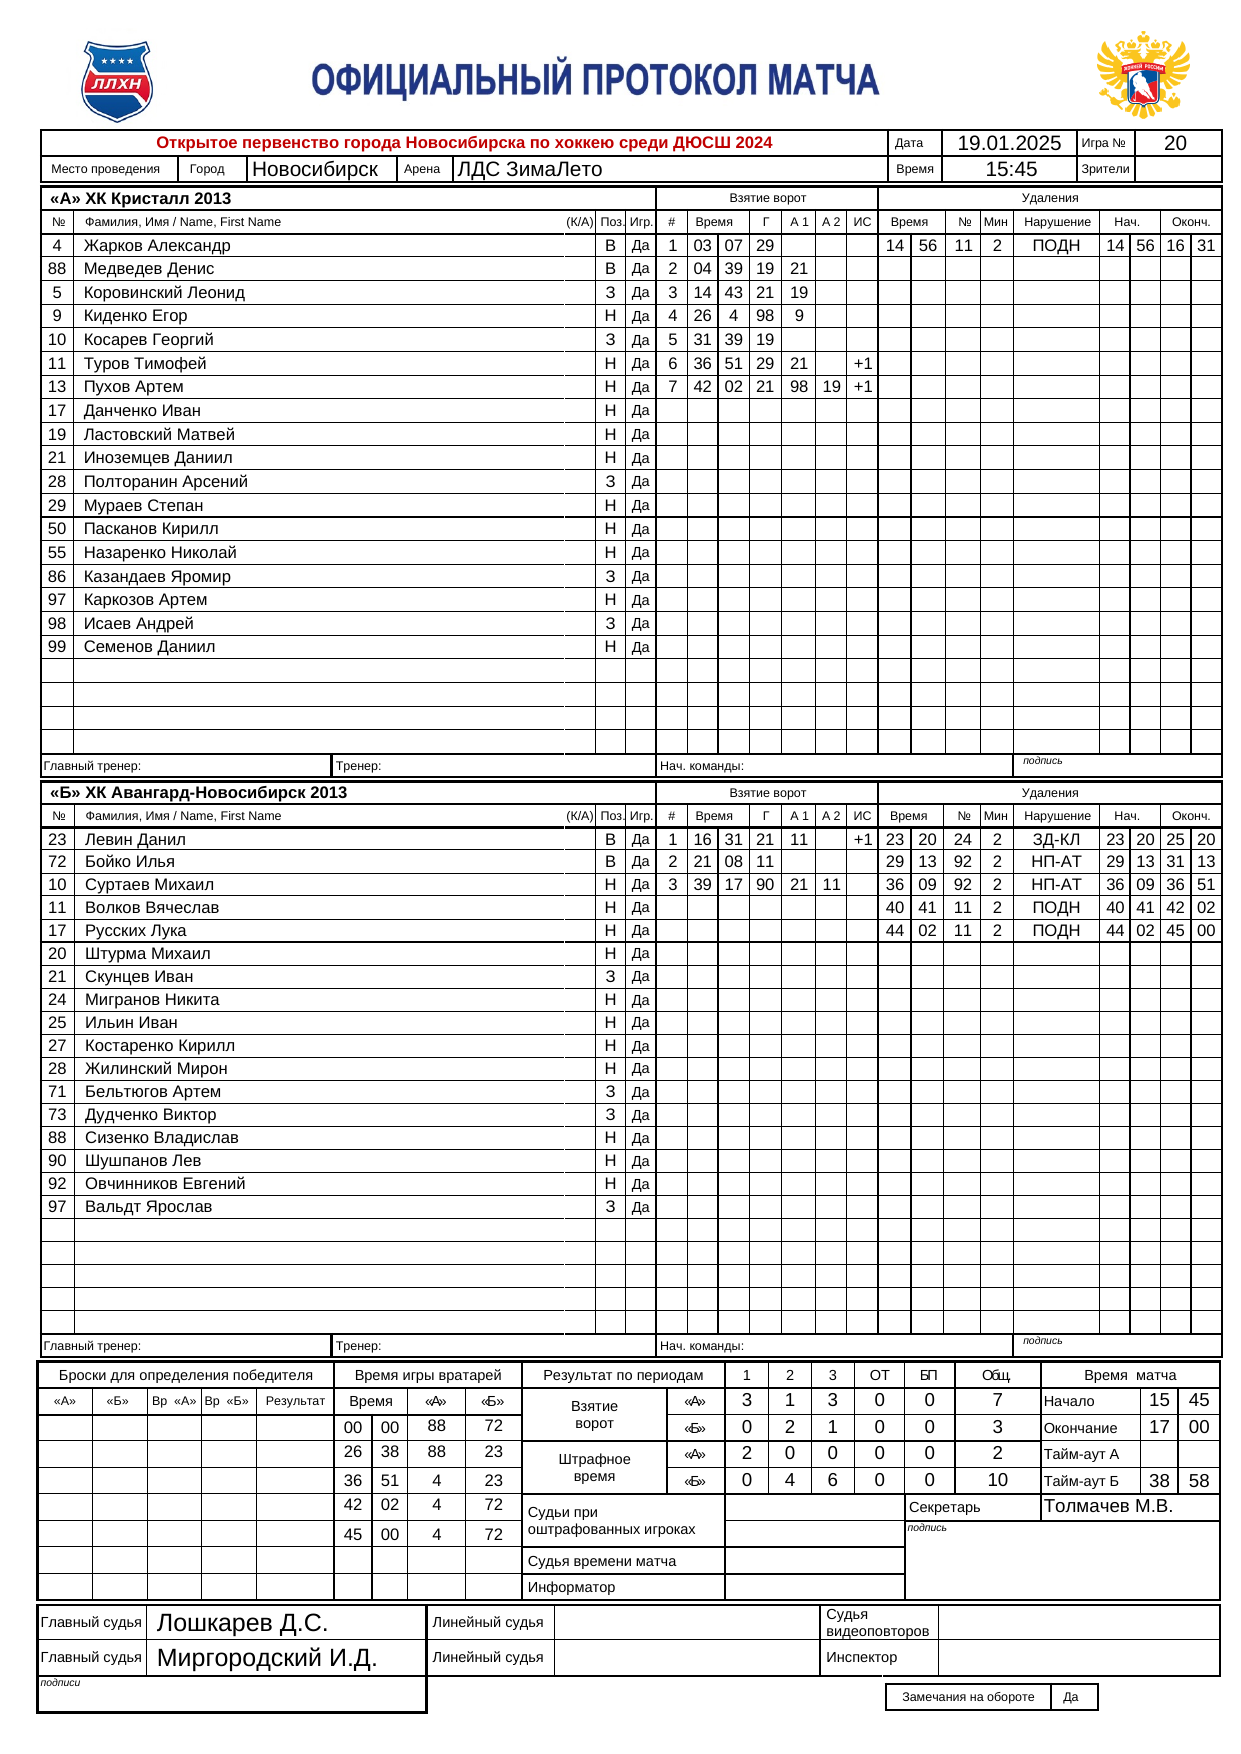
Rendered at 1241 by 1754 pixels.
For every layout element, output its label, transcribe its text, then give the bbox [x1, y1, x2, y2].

table_cell [782, 1104, 815, 1126]
table_cell 19 [42, 423, 73, 445]
table_cell В [596, 257, 625, 280]
table_cell Да [626, 257, 655, 280]
table_cell [750, 1242, 781, 1264]
table_cell [847, 235, 877, 256]
table_cell [74, 707, 564, 729]
table_cell 2 [981, 896, 1013, 918]
table_cell 00 [373, 1521, 407, 1546]
table_cell [1014, 1150, 1099, 1172]
table_cell [1014, 257, 1099, 280]
table_cell 38 [1141, 1468, 1177, 1493]
table_cell [1131, 1012, 1160, 1033]
table_cell [816, 1150, 846, 1172]
table_header Время матча [1042, 1363, 1219, 1387]
table_cell [1192, 446, 1221, 469]
table_cell [1131, 281, 1160, 303]
table_cell [816, 1265, 846, 1287]
table_cell Да [626, 943, 655, 964]
table_cell [726, 1495, 904, 1520]
table_cell 2 [956, 1442, 1040, 1467]
table_cell 1 [769, 1389, 811, 1413]
table_cell подпись [1014, 755, 1221, 776]
table_cell [565, 1311, 595, 1333]
table_cell 20 [912, 829, 943, 849]
table_cell З [596, 612, 625, 634]
table_cell [1131, 636, 1160, 658]
table_cell [688, 494, 717, 516]
table_cell [257, 1416, 333, 1440]
table_cell 36 [879, 874, 910, 895]
table_cell 2 [981, 920, 1013, 941]
table_cell [912, 399, 945, 422]
table_cell 4 [42, 235, 73, 256]
table_cell Арена [398, 157, 452, 181]
table_cell 16 [1161, 235, 1190, 256]
table_cell [912, 588, 945, 611]
table_cell [1161, 1127, 1190, 1149]
table_cell Штрафное время [523, 1442, 666, 1493]
table_cell [946, 446, 980, 469]
table_cell 3 [812, 1389, 854, 1413]
table_cell [1014, 446, 1099, 469]
table_cell [1100, 1288, 1129, 1310]
table_cell [1100, 1242, 1129, 1264]
table_cell [719, 896, 749, 918]
table_cell [879, 1265, 910, 1287]
table_cell [1100, 1219, 1129, 1241]
table_cell [1161, 518, 1190, 540]
table_cell # [657, 805, 687, 826]
table_cell [782, 850, 815, 872]
table_cell А 2 [816, 805, 846, 826]
table_cell [750, 446, 781, 469]
table_cell [816, 829, 846, 849]
table_cell Тайм-аут Б [1042, 1468, 1140, 1493]
table_cell [1100, 683, 1129, 706]
table_cell 42 [335, 1494, 371, 1520]
table_cell [1099, 1682, 1220, 1711]
table_cell [816, 920, 846, 941]
table_header Броски для определения победителя [39, 1363, 333, 1387]
table_cell Вальдт Ярослав [75, 1196, 564, 1218]
table_cell Мин [981, 805, 1013, 826]
table_cell [1100, 1311, 1129, 1333]
table_cell [719, 399, 749, 422]
table_cell [816, 636, 846, 658]
table_cell [750, 1035, 781, 1057]
table_cell [1014, 966, 1099, 987]
table_cell [1100, 399, 1129, 422]
table_cell Да [626, 874, 655, 895]
table_cell 28 [42, 470, 73, 493]
table_cell [75, 1311, 564, 1333]
table_cell [944, 1219, 980, 1241]
table_cell Полторанин Арсений [74, 470, 564, 493]
table_cell [657, 588, 687, 611]
table_cell [719, 588, 749, 611]
table_cell [879, 518, 910, 540]
table_cell [879, 352, 910, 374]
table_cell [847, 399, 877, 422]
table_cell 2 [657, 257, 687, 280]
table_cell [1100, 352, 1129, 374]
table_cell [1192, 1035, 1221, 1057]
table_cell Назаренко Николай [74, 541, 564, 564]
table_cell [1100, 1104, 1129, 1126]
table_cell [688, 612, 717, 634]
table_cell З [596, 1104, 625, 1126]
table_cell [42, 730, 73, 753]
table_cell [946, 257, 980, 280]
table_cell [1100, 1058, 1129, 1079]
table_cell [847, 989, 877, 1011]
table_cell [1100, 588, 1129, 611]
table_cell [847, 1012, 877, 1033]
table_cell [657, 1012, 687, 1033]
table_cell 04 [688, 257, 717, 280]
table_cell [42, 683, 73, 706]
table_cell [1192, 328, 1221, 351]
table_cell [719, 730, 749, 753]
table_cell [816, 1219, 846, 1241]
table_cell [816, 423, 846, 445]
table_cell [565, 730, 595, 753]
table_cell [847, 1150, 877, 1172]
table_cell [688, 730, 717, 753]
table_cell [719, 707, 749, 729]
table_cell 29 [750, 352, 781, 374]
table_cell [596, 659, 625, 682]
table_cell [39, 1494, 92, 1520]
table_cell [1014, 1081, 1099, 1103]
table_cell [39, 1521, 92, 1546]
table_cell [565, 328, 595, 351]
table_cell [565, 850, 595, 872]
table_cell [879, 1127, 910, 1149]
table_cell 21 [42, 966, 74, 987]
table_cell [782, 1127, 815, 1149]
table_cell Окончание [1042, 1415, 1140, 1440]
table_cell 39 [719, 257, 749, 280]
table_cell [847, 470, 877, 493]
table_cell [912, 446, 945, 469]
table_cell [1014, 281, 1099, 303]
table_cell [1161, 1288, 1190, 1310]
table_cell 36 [688, 352, 717, 374]
table_cell [946, 470, 980, 493]
table_cell [565, 1127, 595, 1149]
table_cell 86 [42, 565, 73, 587]
table_cell [816, 1173, 846, 1195]
table_cell [912, 707, 945, 729]
table_cell [257, 1441, 333, 1467]
table_cell [657, 612, 687, 634]
table_cell Да [626, 850, 655, 872]
table_cell [1100, 494, 1129, 516]
table_cell [466, 1574, 521, 1599]
table_cell [1161, 446, 1190, 469]
table_cell [555, 1640, 819, 1675]
table_cell [657, 1219, 687, 1241]
table_cell [565, 257, 595, 280]
table_header 2 [769, 1363, 811, 1387]
table_cell [981, 1242, 1013, 1264]
table_cell [1192, 1173, 1221, 1195]
table_cell 23 [42, 829, 74, 849]
table_cell 21 [782, 874, 815, 895]
table_cell Да [626, 966, 655, 987]
table_cell [719, 989, 749, 1011]
table_cell 24 [944, 829, 980, 849]
table_cell [373, 1574, 407, 1599]
table_cell [1161, 1012, 1190, 1033]
table_cell Информатор [523, 1575, 724, 1599]
table_cell [1100, 1150, 1129, 1172]
table_cell Да [626, 541, 655, 564]
table_cell [912, 565, 945, 587]
table_cell [688, 588, 717, 611]
table_cell 25 [1161, 829, 1190, 849]
table_cell Туров Тимофей [74, 352, 564, 374]
table_cell [912, 1058, 943, 1079]
table_cell 9 [782, 305, 815, 327]
table_cell [565, 896, 595, 918]
table_cell [879, 730, 910, 753]
table_cell 29 [1100, 850, 1129, 872]
table_cell [688, 518, 717, 540]
table_cell [847, 1219, 877, 1241]
table_cell [688, 446, 717, 469]
table_cell [1131, 1150, 1160, 1172]
table_cell [657, 1196, 687, 1218]
table_cell # [657, 211, 687, 233]
table_cell Начало [1042, 1389, 1140, 1413]
table_cell [847, 1081, 877, 1103]
table_cell Медведев Денис [74, 257, 564, 280]
table_cell [879, 1150, 910, 1172]
table_cell [750, 1196, 781, 1218]
table_cell [565, 1173, 595, 1195]
table_cell 2 [769, 1415, 811, 1440]
table_cell [1192, 1242, 1221, 1264]
table_cell 51 [719, 352, 749, 374]
table_cell 90 [42, 1150, 74, 1172]
table_cell 11 [750, 850, 781, 872]
table_cell Время [879, 805, 943, 826]
table_cell [981, 1081, 1013, 1103]
table_cell Данченко Иван [74, 399, 564, 422]
table_cell [750, 1173, 781, 1195]
table_cell [879, 966, 910, 987]
table_cell [657, 636, 687, 658]
table_cell 2 [657, 850, 687, 872]
table_cell [626, 730, 655, 753]
table_cell 31 [688, 328, 717, 351]
table_cell [657, 1127, 687, 1149]
table_cell [719, 494, 749, 516]
table_cell 36 [1100, 874, 1129, 895]
table_cell Толмачев М.В. [1042, 1495, 1219, 1520]
table_cell [1131, 541, 1160, 564]
table_cell [912, 943, 943, 964]
table_cell [74, 730, 564, 753]
table_cell [719, 1012, 749, 1033]
table_cell [657, 1081, 687, 1103]
table_cell Да [626, 1012, 655, 1033]
table_cell [565, 943, 595, 964]
table_cell [912, 305, 945, 327]
table_header БП [905, 1363, 954, 1387]
table_cell Овчинников Евгений [75, 1173, 564, 1195]
table_cell 39 [719, 328, 749, 351]
table_cell [1100, 328, 1129, 351]
table_cell 00 [1179, 1415, 1219, 1440]
table_cell [946, 305, 980, 327]
table_cell [1192, 659, 1221, 682]
table_cell [944, 989, 980, 1011]
table_cell Скунцев Иван [75, 966, 564, 987]
table_cell [657, 1058, 687, 1079]
table_cell [335, 1574, 371, 1599]
table_cell Н [596, 423, 625, 445]
table_cell [782, 683, 815, 706]
table_header Результат по периодам [523, 1363, 724, 1387]
table_cell [257, 1468, 333, 1493]
table_cell 10 [42, 874, 74, 895]
table_cell 17 [42, 920, 74, 941]
table_cell [719, 423, 749, 445]
table_cell 23 [1100, 829, 1129, 849]
table_cell [879, 470, 910, 493]
table_cell [1192, 423, 1221, 445]
table_cell [1100, 636, 1129, 658]
table_cell [565, 423, 595, 445]
table_cell [657, 707, 687, 729]
table_cell [1161, 730, 1190, 753]
table_cell [565, 920, 595, 941]
table_cell 4 [408, 1521, 465, 1546]
table_cell [555, 1606, 819, 1639]
table_cell +1 [847, 829, 877, 849]
table_cell 09 [1131, 874, 1160, 895]
table_cell [719, 1196, 749, 1218]
table_cell [719, 1288, 749, 1310]
table_cell +1 [847, 376, 877, 398]
table_cell [688, 1012, 717, 1033]
table_cell [1161, 1058, 1190, 1079]
table_cell 24 [42, 989, 74, 1011]
table_cell 92 [944, 874, 980, 895]
table_cell Нарушение [1014, 211, 1099, 233]
table_cell [912, 328, 945, 351]
table_cell [428, 1677, 882, 1711]
table_cell [847, 966, 877, 987]
table_cell [1161, 494, 1190, 516]
table_cell [42, 1219, 74, 1241]
table_cell [688, 1196, 717, 1218]
table_cell [1014, 352, 1099, 374]
table_cell [257, 1494, 333, 1520]
table_cell 92 [944, 850, 980, 872]
table_cell [879, 1173, 910, 1195]
table_cell [1131, 305, 1160, 327]
table_cell 0 [855, 1389, 904, 1413]
table_cell [879, 1081, 910, 1103]
table_cell [42, 1242, 74, 1264]
table_cell [565, 352, 595, 374]
table_cell [981, 1265, 1013, 1287]
table_cell 1 [657, 235, 687, 256]
table_cell [1161, 328, 1190, 351]
table_cell Иноземцев Даниил [74, 446, 564, 469]
table_cell Тайм-аут А [1042, 1441, 1140, 1467]
table_cell Секретарь [906, 1495, 1040, 1520]
table_cell Н [596, 1012, 625, 1033]
table_cell [719, 943, 749, 964]
table_cell 15:45 [943, 157, 1076, 181]
table_cell [847, 896, 877, 918]
table_cell [565, 541, 595, 564]
table_cell [981, 1127, 1013, 1149]
table_cell 2 [981, 874, 1013, 895]
table_cell [847, 943, 877, 964]
table_cell Главный судья [39, 1640, 146, 1675]
table_cell 0 [769, 1442, 811, 1467]
table_cell 0 [905, 1442, 954, 1467]
table_cell [981, 612, 1013, 634]
table_cell А 1 [782, 211, 815, 233]
table_cell [1161, 257, 1190, 280]
table_cell [1014, 1196, 1099, 1218]
table_cell Вр «А» [148, 1389, 201, 1413]
table_cell 2 [981, 829, 1013, 849]
table_cell 03 [688, 235, 717, 256]
table_cell [565, 683, 595, 706]
table_cell Каркозов Артем [74, 588, 564, 611]
table_header 19.01.2025 [943, 131, 1076, 155]
table_cell [981, 1173, 1013, 1195]
table_cell [782, 1012, 815, 1033]
table_cell [879, 707, 910, 729]
table_cell 88 [42, 257, 73, 280]
table_cell [816, 281, 846, 303]
table_cell Н [596, 518, 625, 540]
table_cell [944, 1265, 980, 1287]
table_cell [657, 659, 687, 682]
table_cell Да [626, 328, 655, 351]
table_cell Н [596, 588, 625, 611]
table_cell [816, 1104, 846, 1126]
table_cell [1100, 1173, 1129, 1195]
table_cell [1131, 376, 1160, 398]
table_cell 40 [879, 896, 910, 918]
table_cell [1161, 1311, 1190, 1333]
table_cell [1192, 1012, 1221, 1033]
table_cell [565, 235, 595, 256]
table_cell 0 [905, 1389, 954, 1413]
table_cell [1131, 352, 1160, 374]
table_cell [981, 1288, 1013, 1310]
table_cell [847, 1104, 877, 1126]
table_cell [944, 966, 980, 987]
table_cell [1100, 966, 1129, 987]
table_cell [75, 1265, 564, 1287]
table_cell [719, 1035, 749, 1057]
table_cell Да [626, 1127, 655, 1149]
table_cell [847, 636, 877, 658]
table_cell [1014, 565, 1099, 587]
table_cell [688, 399, 717, 422]
table_cell Г [750, 805, 781, 826]
table_cell [946, 683, 980, 706]
table_cell [946, 565, 980, 587]
table_cell 0 [855, 1442, 904, 1467]
table_cell [847, 1196, 877, 1218]
table_cell [750, 966, 781, 987]
table_cell [816, 1035, 846, 1057]
table_cell [912, 1035, 943, 1057]
table_cell 29 [879, 850, 910, 872]
table_cell [879, 943, 910, 964]
table_cell [1192, 1265, 1221, 1287]
table_cell 02 [912, 920, 943, 941]
table_cell [782, 989, 815, 1011]
table_cell [1131, 494, 1160, 516]
table_cell [782, 1173, 815, 1195]
table_cell [847, 257, 877, 280]
table_cell [1014, 1173, 1099, 1195]
table_cell подпись [1014, 1335, 1221, 1356]
table_cell [75, 1242, 564, 1264]
table_cell Судья времени матча [523, 1548, 724, 1573]
table_cell [946, 328, 980, 351]
table_cell ПОДН [1014, 235, 1099, 256]
table_cell 07 [719, 235, 749, 256]
table_cell [816, 850, 846, 872]
table_cell [719, 612, 749, 634]
table_cell [944, 943, 980, 964]
table_cell 0 [905, 1415, 954, 1440]
table_cell [944, 1173, 980, 1195]
table_cell 31 [1161, 850, 1190, 872]
table_cell [944, 1242, 980, 1264]
table_cell [565, 565, 595, 587]
table_cell [816, 494, 846, 516]
table_cell [1014, 518, 1099, 540]
table_cell 4 [657, 305, 687, 327]
table_cell [1014, 1104, 1099, 1126]
table_cell [93, 1574, 147, 1599]
table_cell 13 [1192, 850, 1221, 872]
table_cell [1100, 541, 1129, 564]
table_cell Судьи при оштрафованных игроках [523, 1495, 724, 1546]
table_cell [750, 730, 781, 753]
table_cell 43 [719, 281, 749, 303]
table_cell «А» [408, 1389, 465, 1413]
table_cell [782, 1035, 815, 1057]
table_cell [816, 943, 846, 964]
table_cell 3 [657, 874, 687, 895]
table_cell Нач. команды: [657, 1335, 1012, 1356]
table_cell [726, 1548, 904, 1573]
table_cell 36 [1161, 874, 1190, 895]
table_cell 4 [408, 1494, 465, 1520]
table_cell 36 [335, 1468, 371, 1493]
table_cell [1014, 683, 1099, 706]
table_cell [981, 659, 1013, 682]
table_cell [1100, 470, 1129, 493]
table_cell [981, 1104, 1013, 1126]
table_cell [981, 943, 1013, 964]
table_cell [657, 470, 687, 493]
table_cell [912, 636, 945, 658]
table_cell [981, 1311, 1013, 1333]
table_cell [1131, 588, 1160, 611]
table_cell [148, 1468, 201, 1493]
table_cell [657, 1311, 687, 1333]
table_cell 21 [782, 352, 815, 374]
table_cell [1014, 470, 1099, 493]
table_cell [1192, 989, 1221, 1011]
table_cell Время [335, 1389, 407, 1413]
table_cell [1161, 966, 1190, 987]
table_cell Да [626, 829, 655, 849]
table_header Замечания на обороте [887, 1685, 1050, 1709]
table_cell [1014, 328, 1099, 351]
table_cell [408, 1547, 465, 1573]
table_cell [946, 659, 980, 682]
table_cell [42, 1311, 74, 1333]
table_cell [74, 683, 564, 706]
table_cell Место проведения [42, 157, 177, 181]
table_cell [816, 1311, 846, 1333]
table_cell [981, 1196, 1013, 1218]
table_cell [596, 1265, 625, 1287]
table_header Взятие ворот [657, 783, 877, 803]
table_cell [981, 1058, 1013, 1079]
table_cell [719, 1127, 749, 1149]
table_cell +1 [847, 352, 877, 374]
table_cell Шушпанов Лев [75, 1150, 564, 1172]
table_cell [1100, 1196, 1129, 1218]
table_cell Г [750, 211, 781, 233]
table_cell Н [596, 1127, 625, 1149]
table_cell [42, 1288, 74, 1310]
table_cell [1192, 1288, 1221, 1310]
table_cell [912, 1012, 943, 1033]
table_cell Зрители [1078, 157, 1134, 181]
table_cell [879, 636, 910, 658]
table_cell З [596, 328, 625, 351]
table_cell 17 [42, 399, 73, 422]
table_cell 21 [42, 446, 73, 469]
table_cell 51 [373, 1468, 407, 1493]
table_cell [1192, 281, 1221, 303]
table_cell [626, 1219, 655, 1241]
table_header Удаления [879, 783, 1221, 803]
table_cell [202, 1547, 256, 1573]
table_cell [1100, 446, 1129, 469]
table_cell З [596, 470, 625, 493]
table_cell Да [626, 1035, 655, 1057]
table_cell [1131, 707, 1160, 729]
table_cell [879, 565, 910, 587]
table_cell [565, 966, 595, 987]
table_cell Да [626, 1173, 655, 1195]
table_cell Н [596, 1150, 625, 1172]
table_cell [466, 1547, 521, 1573]
table_cell [750, 1104, 781, 1126]
table_cell 11 [782, 829, 815, 849]
table_cell [565, 588, 595, 611]
table_cell [657, 989, 687, 1011]
table_cell [719, 966, 749, 987]
table_cell Н [596, 399, 625, 422]
table_cell 13 [912, 850, 943, 872]
table_cell [1192, 565, 1221, 587]
table_cell № [944, 805, 980, 826]
table_cell 2 [981, 850, 1013, 872]
table_cell [912, 1242, 943, 1264]
table_cell [596, 1219, 625, 1241]
table_cell [912, 352, 945, 374]
table_cell [688, 707, 717, 729]
table_cell [1014, 1242, 1099, 1264]
table_cell [782, 1265, 815, 1287]
table_cell [750, 920, 781, 941]
table_cell [782, 1150, 815, 1172]
table_cell [565, 612, 595, 634]
table_cell [565, 1219, 595, 1241]
table_cell 9 [42, 305, 73, 327]
table_cell [657, 399, 687, 422]
table_cell [944, 1288, 980, 1310]
table_cell [939, 1640, 1219, 1675]
table_cell 11 [946, 235, 980, 256]
table_cell [782, 446, 815, 469]
table_cell [719, 1265, 749, 1287]
table_cell [1131, 1219, 1160, 1241]
table_cell [565, 1150, 595, 1172]
table_cell [816, 1058, 846, 1079]
table_cell 0 [905, 1468, 954, 1493]
table_cell [750, 541, 781, 564]
table_cell [1161, 989, 1190, 1011]
table_cell [1161, 1173, 1190, 1195]
table_cell [1100, 989, 1129, 1011]
table_cell [565, 399, 595, 422]
table_cell [335, 1547, 371, 1573]
table_cell Исаев Андрей [74, 612, 564, 634]
table_cell Да [626, 446, 655, 469]
table_cell [879, 257, 910, 280]
table_cell [1161, 612, 1190, 634]
table_cell [42, 707, 73, 729]
table_cell [946, 612, 980, 634]
table_cell [1161, 541, 1190, 564]
table_cell 11 [42, 896, 74, 918]
table_cell [782, 1196, 815, 1218]
table_cell [719, 1219, 749, 1241]
table_cell [981, 446, 1013, 469]
table_cell 02 [373, 1494, 407, 1520]
table_cell Дудченко Виктор [75, 1104, 564, 1126]
table_cell 20 [1131, 829, 1160, 849]
table_cell Русских Лука [75, 920, 564, 941]
table_cell 42 [1161, 896, 1190, 918]
table_cell [847, 565, 877, 587]
table_cell [719, 1311, 749, 1333]
table_cell [750, 1058, 781, 1079]
table_cell [657, 1173, 687, 1195]
table_cell [688, 1173, 717, 1195]
table_cell Судья видеоповторов [821, 1606, 938, 1639]
table_cell [39, 1441, 92, 1467]
table_cell № [946, 211, 980, 233]
table_cell [816, 588, 846, 611]
table_cell [202, 1441, 256, 1467]
table_cell [750, 518, 781, 540]
table_cell [879, 1035, 910, 1057]
table_cell [39, 1574, 92, 1599]
table_cell [1192, 683, 1221, 706]
table_cell [1161, 1150, 1190, 1172]
table_cell [1014, 588, 1099, 611]
table_cell [1161, 659, 1190, 682]
table_cell [847, 1288, 877, 1310]
table_cell [1161, 707, 1190, 729]
table_cell Н [596, 896, 625, 918]
table_cell Мигранов Никита [75, 989, 564, 1011]
table_cell 41 [1131, 896, 1160, 918]
table_cell [782, 659, 815, 682]
table_cell 55 [42, 541, 73, 564]
table_cell [688, 1265, 717, 1287]
table_cell [847, 683, 877, 706]
table_cell [688, 565, 717, 587]
table_cell [1161, 1219, 1190, 1241]
table_cell 38 [373, 1441, 407, 1467]
table_cell [657, 494, 687, 516]
table_cell Тренер: [333, 755, 655, 776]
table_cell 71 [42, 1081, 74, 1103]
table_cell [1014, 541, 1099, 564]
table_cell [1014, 707, 1099, 729]
table_cell [750, 683, 781, 706]
table_cell 50 [42, 518, 73, 540]
table_cell [1192, 1311, 1221, 1333]
table_cell [946, 376, 980, 398]
table_cell Да [626, 1081, 655, 1103]
table_cell [719, 1081, 749, 1103]
table_cell 72 [466, 1416, 521, 1440]
table_cell [688, 1058, 717, 1079]
table_cell [1131, 518, 1160, 540]
table_cell 19 [816, 376, 846, 398]
table_cell Волков Вячеслав [75, 896, 564, 918]
table_cell [847, 541, 877, 564]
table_cell Н [596, 1058, 625, 1079]
table_cell [1192, 1058, 1221, 1079]
table_cell [1014, 1127, 1099, 1149]
table_cell 97 [42, 1196, 74, 1218]
table_cell 72 [42, 850, 74, 872]
table_cell [1100, 518, 1129, 540]
table_cell 10 [42, 328, 73, 351]
table_cell [912, 423, 945, 445]
table_cell [1131, 659, 1160, 682]
table_cell Игр. [626, 805, 655, 826]
table_cell [1131, 1288, 1160, 1310]
table_cell [912, 470, 945, 493]
table_cell 15 [1141, 1389, 1177, 1413]
table_cell [688, 966, 717, 987]
table_cell [1131, 257, 1160, 280]
table_cell [1100, 659, 1129, 682]
table_cell [1192, 966, 1221, 987]
table_cell [1192, 541, 1221, 564]
table_cell [782, 423, 815, 445]
table_cell Да [626, 612, 655, 634]
table_cell Да [626, 1150, 655, 1172]
table_cell [879, 1058, 910, 1079]
table_cell [1100, 1127, 1129, 1149]
table_cell [847, 730, 877, 753]
table_cell [1161, 588, 1190, 611]
table_cell 14 [688, 281, 717, 303]
table_cell [912, 612, 945, 634]
table_header Да [1052, 1685, 1097, 1709]
table_cell 11 [816, 874, 846, 895]
table_cell [816, 399, 846, 422]
table_cell [657, 518, 687, 540]
table_cell [944, 1012, 980, 1033]
table_cell [688, 1035, 717, 1057]
table_cell Семенов Даниил [74, 636, 564, 658]
table_cell Н [596, 352, 625, 374]
table_cell 2 [726, 1442, 768, 1467]
table_cell [596, 1311, 625, 1333]
table_cell [596, 730, 625, 753]
table_cell № [42, 211, 73, 233]
table_cell [816, 730, 846, 753]
table_cell [782, 588, 815, 611]
table_cell [565, 376, 595, 398]
table_header Общ. [956, 1363, 1040, 1387]
table_cell Главный судья [39, 1606, 146, 1639]
table_cell [912, 966, 943, 987]
table_cell [879, 494, 910, 516]
table_cell [847, 494, 877, 516]
table_cell [981, 352, 1013, 374]
table_cell 28 [42, 1058, 74, 1079]
table_cell [565, 1196, 595, 1218]
table_cell [847, 874, 877, 895]
table_cell [782, 541, 815, 564]
table_header «А» ХК Кристалл 2013 [42, 188, 655, 209]
table_cell [1100, 1081, 1129, 1103]
table_cell [75, 1288, 564, 1310]
table_cell 20 [42, 943, 74, 964]
table_cell [750, 1081, 781, 1103]
table_cell [981, 494, 1013, 516]
table_cell [847, 281, 877, 303]
table_cell [719, 470, 749, 493]
table_cell [93, 1468, 147, 1493]
table_cell [750, 565, 781, 587]
table_cell [1192, 470, 1221, 493]
table_cell [981, 328, 1013, 351]
table_cell [1131, 328, 1160, 351]
table_header 3 [812, 1363, 854, 1387]
table_cell [1192, 1219, 1221, 1241]
table_header Время игры вратарей [335, 1363, 521, 1387]
table_cell [816, 541, 846, 564]
table_cell [847, 1058, 877, 1079]
table_cell Вр «Б» [202, 1389, 256, 1413]
table_cell Время [879, 211, 945, 233]
table_cell [816, 235, 846, 256]
table_cell 11 [944, 920, 980, 941]
table_cell [1131, 446, 1160, 469]
table_cell 88 [408, 1416, 465, 1440]
table_cell [1131, 989, 1160, 1011]
table_cell [1131, 1035, 1160, 1057]
table_cell [688, 896, 717, 918]
table_cell [1014, 1219, 1099, 1241]
table_cell [816, 707, 846, 729]
table_cell [946, 352, 980, 374]
table_cell 0 [726, 1468, 768, 1493]
table_cell [1192, 943, 1221, 964]
table_cell [944, 1311, 980, 1333]
table_cell 14 [879, 235, 910, 256]
table_cell [202, 1468, 256, 1493]
table_cell [883, 1677, 1220, 1681]
table_header Игра № [1078, 131, 1134, 155]
table_cell Мин [981, 211, 1013, 233]
table_cell [782, 328, 815, 351]
table_cell [565, 707, 595, 729]
table_cell [257, 1574, 333, 1599]
table_cell [202, 1494, 256, 1520]
table_cell [688, 1242, 717, 1264]
table_cell Да [626, 281, 655, 303]
table_cell [782, 966, 815, 987]
table_cell [981, 257, 1013, 280]
table_cell [148, 1521, 201, 1546]
table_cell [1014, 636, 1099, 658]
table_cell Нарушение [1014, 805, 1099, 826]
table_cell [981, 588, 1013, 611]
table_cell [1192, 612, 1221, 634]
table_cell [879, 1311, 910, 1333]
table_cell [816, 966, 846, 987]
table_cell 29 [750, 235, 781, 256]
table_cell [719, 518, 749, 540]
table_cell 0 [726, 1415, 768, 1440]
table_cell [981, 565, 1013, 587]
table_cell [912, 257, 945, 280]
table_cell [879, 989, 910, 1011]
table_cell [719, 1150, 749, 1172]
table_cell ПОДН [1014, 896, 1099, 918]
table_cell [565, 1035, 595, 1057]
table_cell 7 [657, 376, 687, 398]
table_cell [912, 1288, 943, 1310]
table_cell ИС [847, 805, 877, 826]
table_cell [565, 1104, 595, 1126]
table_cell [688, 1104, 717, 1126]
table_cell 73 [42, 1104, 74, 1126]
table_cell [626, 1242, 655, 1264]
table_cell 6 [657, 352, 687, 374]
table_cell [565, 494, 595, 516]
table_cell Время [688, 805, 749, 826]
table_cell [879, 612, 910, 634]
table_cell [565, 1012, 595, 1033]
table_cell [912, 1311, 943, 1333]
table_cell [719, 1173, 749, 1195]
table_cell [879, 1219, 910, 1241]
table_cell Косарев Георгий [74, 328, 564, 351]
table_cell [1131, 1173, 1160, 1195]
table_cell [1192, 518, 1221, 540]
table_cell [946, 494, 980, 516]
table_cell Линейный судья [428, 1606, 554, 1639]
table_cell [257, 1547, 333, 1573]
table_cell [912, 1081, 943, 1103]
table_header Открытое первенство города Новосибирска по хоккею среди ДЮСШ 2024 [42, 131, 887, 155]
table_cell 21 [750, 376, 781, 398]
table_cell [981, 1150, 1013, 1172]
table_cell [1100, 565, 1129, 587]
table_cell [1161, 1265, 1190, 1287]
table_cell [879, 1104, 910, 1126]
table_cell [688, 683, 717, 706]
table_cell ПОДН [1014, 920, 1099, 941]
table_cell Да [626, 636, 655, 658]
table_cell [1131, 1311, 1160, 1333]
table_cell [408, 1574, 465, 1599]
table_cell [816, 612, 846, 634]
table_cell «Б » [466, 1389, 521, 1413]
table_cell [1161, 423, 1190, 445]
table_cell Н [596, 943, 625, 964]
table_cell [946, 399, 980, 422]
table_cell [1161, 281, 1190, 303]
table_header ОТ [855, 1363, 904, 1387]
table_cell [1131, 1242, 1160, 1264]
table_cell [657, 1104, 687, 1126]
table_cell [981, 541, 1013, 564]
table_cell [782, 1288, 815, 1310]
table_cell Н [596, 920, 625, 941]
table_cell [1192, 1127, 1221, 1149]
table_cell [816, 470, 846, 493]
table_cell [1014, 305, 1099, 327]
table_cell Город [179, 157, 246, 181]
table_cell [1161, 1104, 1190, 1126]
table_cell [939, 1606, 1219, 1639]
table_cell [93, 1416, 147, 1440]
table_cell Мураев Степан [74, 494, 564, 516]
table_cell [816, 1127, 846, 1149]
table_cell З [596, 1081, 625, 1103]
table_cell [944, 1058, 980, 1079]
table_cell [816, 328, 846, 351]
table_cell 0 [812, 1442, 854, 1467]
table_cell 45 [1179, 1389, 1219, 1413]
table_cell [981, 730, 1013, 753]
table_cell [981, 683, 1013, 706]
table_cell [912, 1196, 943, 1218]
table_cell «А» [39, 1389, 92, 1413]
table_cell [1014, 1058, 1099, 1079]
table_cell [657, 1035, 687, 1057]
table_cell 44 [1100, 920, 1129, 941]
table_cell [688, 1127, 717, 1149]
table_cell [981, 1219, 1013, 1241]
table_cell Нач. [1100, 211, 1160, 233]
table_cell 26 [335, 1441, 371, 1467]
table_cell 4 [408, 1468, 465, 1493]
table_cell Н [596, 541, 625, 564]
table_cell 45 [335, 1521, 371, 1546]
table_cell [912, 1265, 943, 1287]
table_cell [1131, 1104, 1160, 1126]
table_cell [202, 1521, 256, 1546]
table_cell Главный тренер: [42, 1335, 330, 1356]
table_cell ЗД-КЛ [1014, 829, 1099, 849]
table_cell [688, 541, 717, 564]
table_cell [657, 446, 687, 469]
table_cell 88 [42, 1127, 74, 1149]
table_cell [1192, 257, 1221, 280]
table_cell [565, 281, 595, 303]
table_cell [1161, 1081, 1190, 1103]
table_cell [879, 399, 910, 422]
table_cell [750, 896, 781, 918]
table_cell [39, 1416, 92, 1440]
table_cell [782, 470, 815, 493]
table_cell Время [688, 211, 749, 233]
table_cell ЛДС ЗимаЛето [454, 157, 887, 181]
table_cell [565, 874, 595, 895]
table_cell [1131, 730, 1160, 753]
table_cell Да [626, 376, 655, 398]
table_cell [1100, 1265, 1129, 1287]
table_cell 19 [782, 281, 815, 303]
table_cell ИС [847, 211, 877, 233]
table_header Взятие ворот [657, 188, 877, 209]
table_cell 51 [1192, 874, 1221, 895]
table_cell [1100, 612, 1129, 634]
table_cell 97 [42, 588, 73, 611]
table_cell № [42, 805, 74, 826]
table_cell [782, 730, 815, 753]
table_header 20 [1136, 131, 1221, 155]
table_cell [981, 281, 1013, 303]
table_cell 0 [855, 1468, 904, 1493]
table_cell Н [596, 305, 625, 327]
table_cell [750, 1012, 781, 1033]
table_cell [688, 1288, 717, 1310]
table_cell [847, 1265, 877, 1287]
table_cell 21 [750, 281, 781, 303]
table_cell Ластовский Матвей [74, 423, 564, 445]
table_cell Н [596, 636, 625, 658]
table_cell [719, 683, 749, 706]
table_cell 17 [1141, 1415, 1177, 1440]
table_cell Новосибирск [248, 157, 396, 181]
table_cell [1161, 470, 1190, 493]
table_cell [816, 257, 846, 280]
table_cell [626, 1265, 655, 1287]
table_cell [981, 1012, 1013, 1033]
table_cell [688, 659, 717, 682]
table_cell Бельтюгов Артем [75, 1081, 564, 1103]
table_cell [912, 1173, 943, 1195]
table_cell [816, 1081, 846, 1103]
table_cell [1192, 399, 1221, 422]
table_cell 11 [42, 352, 73, 374]
table_cell [93, 1441, 147, 1467]
table_cell [981, 1035, 1013, 1057]
table_cell Миргородский И.Д. [147, 1640, 425, 1675]
table_cell [42, 1265, 74, 1287]
table_cell Фамилия, Имя / Name, First Name [75, 805, 565, 826]
table_cell [816, 1242, 846, 1264]
table_cell [148, 1441, 201, 1467]
table_cell [816, 989, 846, 1011]
table_cell [912, 683, 945, 706]
table_cell 5 [42, 281, 73, 303]
table_cell [816, 1288, 846, 1310]
table_cell [750, 423, 781, 445]
table_cell [1131, 966, 1160, 987]
table_cell [1192, 636, 1221, 658]
table_cell [596, 1288, 625, 1310]
table_cell Суртаев Михаил [75, 874, 564, 895]
table_cell [657, 896, 687, 918]
table_cell 13 [1131, 850, 1160, 872]
table_cell 1 [812, 1415, 854, 1440]
table_cell [596, 707, 625, 729]
table_cell [626, 1311, 655, 1333]
table_cell [879, 376, 910, 398]
table_cell [626, 659, 655, 682]
table_cell Да [626, 565, 655, 587]
table_cell 31 [1192, 235, 1221, 256]
table_cell [816, 352, 846, 374]
table_cell [847, 446, 877, 469]
table_cell [688, 989, 717, 1011]
table_cell [688, 470, 717, 493]
table_cell [1131, 612, 1160, 634]
table_cell [1192, 376, 1221, 398]
table_cell подписи [39, 1677, 425, 1711]
table_cell [946, 423, 980, 445]
table_cell [946, 518, 980, 540]
table_cell [1100, 305, 1129, 327]
table_cell [782, 612, 815, 634]
table_cell [847, 518, 877, 540]
table_cell Да [626, 1058, 655, 1079]
table_cell [782, 896, 815, 918]
table_cell [565, 1081, 595, 1103]
table_cell [657, 565, 687, 587]
table_cell Главный тренер: [42, 755, 330, 776]
table_cell 4 [769, 1468, 811, 1493]
table_cell [750, 659, 781, 682]
table_cell [1014, 989, 1099, 1011]
table_cell Штурма Михаил [75, 943, 564, 964]
table_cell 09 [912, 874, 943, 895]
table_cell [782, 399, 815, 422]
table_cell [750, 943, 781, 964]
table_cell [912, 1150, 943, 1172]
table_cell [1161, 565, 1190, 587]
table_cell [912, 494, 945, 516]
table_cell [879, 588, 910, 611]
table_cell 23 [466, 1468, 521, 1493]
table_cell 21 [688, 850, 717, 872]
table_cell [257, 1521, 333, 1546]
table_cell Казандаев Яромир [74, 565, 564, 587]
table_cell [782, 494, 815, 516]
table_cell [1100, 707, 1129, 729]
table_cell [93, 1547, 147, 1573]
table_cell Поз. [596, 211, 625, 233]
table_cell [847, 612, 877, 634]
table_cell А 2 [816, 211, 846, 233]
table_cell 90 [750, 874, 781, 895]
table_cell [1131, 565, 1160, 587]
table_cell 99 [42, 636, 73, 658]
table_cell 42 [688, 376, 717, 398]
table_cell [879, 1196, 910, 1218]
table_cell Коровинский Леонид [74, 281, 564, 303]
table_cell Да [626, 423, 655, 445]
table_cell [1131, 399, 1160, 422]
table_cell 56 [912, 235, 945, 256]
table_cell [657, 1150, 687, 1172]
table_cell [1014, 1265, 1099, 1287]
table_cell Да [626, 1104, 655, 1126]
table_cell [750, 1311, 781, 1333]
table_cell [847, 328, 877, 351]
table_cell Левин Данил [75, 829, 564, 849]
table_cell [847, 920, 877, 941]
table_cell [946, 281, 980, 303]
table_cell [1014, 376, 1099, 398]
table_cell [688, 1150, 717, 1172]
table_cell [688, 943, 717, 964]
table_cell Н [596, 1035, 625, 1057]
table_cell [782, 518, 815, 540]
table_cell Н [596, 494, 625, 516]
table_cell [1100, 281, 1129, 303]
table_cell 40 [1100, 896, 1129, 918]
table_cell [688, 636, 717, 658]
table_cell [981, 966, 1013, 987]
table_cell Нач. [1100, 805, 1160, 826]
table_cell 11 [944, 896, 980, 918]
table_cell [847, 1311, 877, 1333]
table_cell [981, 305, 1013, 327]
table_cell [565, 659, 595, 682]
table_cell [981, 470, 1013, 493]
table_cell З [596, 966, 625, 987]
table_cell [1014, 730, 1099, 753]
table_cell [879, 446, 910, 469]
table_cell «Б» [93, 1389, 147, 1413]
table_cell [981, 636, 1013, 658]
table_cell [1100, 1012, 1129, 1033]
table_cell [946, 636, 980, 658]
table_cell (К/А) [565, 805, 595, 826]
table_cell [946, 707, 980, 729]
table_cell 98 [782, 376, 815, 398]
table_cell [657, 1242, 687, 1264]
table_cell [1161, 376, 1190, 398]
table_cell 14 [1100, 235, 1129, 256]
table_cell Да [626, 989, 655, 1011]
table_header Дата [889, 131, 941, 155]
table_cell 16 [688, 829, 717, 849]
table_cell [1014, 494, 1099, 516]
table_cell [657, 1265, 687, 1287]
table_cell [879, 1288, 910, 1310]
table_cell 20 [1192, 829, 1221, 849]
table_cell [93, 1521, 147, 1546]
table_cell [1131, 1081, 1160, 1103]
table_cell [1131, 470, 1160, 493]
table_cell [782, 943, 815, 964]
table_cell [1161, 1196, 1190, 1218]
table_cell (К/А) [565, 211, 595, 233]
table_cell А 1 [782, 805, 815, 826]
table_cell 41 [912, 896, 943, 918]
table_cell [1131, 683, 1160, 706]
table_cell [657, 966, 687, 987]
table_cell З [596, 565, 625, 587]
table_cell [148, 1547, 201, 1573]
table_cell [946, 541, 980, 564]
table_cell [596, 683, 625, 706]
table_cell [1014, 1035, 1099, 1057]
table_cell 2 [981, 235, 1013, 256]
table_cell 23 [879, 829, 910, 849]
table_cell 21 [750, 829, 781, 849]
table_cell [782, 636, 815, 658]
table_cell Да [626, 494, 655, 516]
table_cell [1192, 352, 1221, 374]
table_cell Результат [257, 1389, 333, 1413]
table_cell Н [596, 874, 625, 895]
table_cell Инспектор [821, 1640, 938, 1675]
table_cell З [596, 281, 625, 303]
table_cell Бойко Илья [75, 850, 564, 872]
table_cell [719, 659, 749, 682]
table_cell 0 [855, 1415, 904, 1440]
table_cell [565, 470, 595, 493]
table_cell [944, 1196, 980, 1218]
table_cell Фамилия, Имя / Name, First Name [74, 211, 565, 233]
table_cell [1100, 257, 1129, 280]
table_cell [1131, 1265, 1160, 1287]
table_cell 17 [719, 874, 749, 895]
table_cell [879, 659, 910, 682]
table_cell 29 [42, 494, 73, 516]
table_cell Да [626, 518, 655, 540]
table_cell [944, 1127, 980, 1149]
table_cell [912, 376, 945, 398]
table_cell [750, 588, 781, 611]
table_cell [847, 659, 877, 682]
table_cell [847, 588, 877, 611]
table_cell Да [626, 588, 655, 611]
table_cell [1014, 943, 1099, 964]
table_cell 08 [719, 850, 749, 872]
table_cell Поз. [596, 805, 625, 826]
table_cell 19 [750, 328, 781, 351]
table_cell [782, 707, 815, 729]
table_cell Да [626, 920, 655, 941]
table_cell [565, 305, 595, 327]
table_cell Игр. [626, 211, 655, 233]
table_cell [847, 850, 877, 872]
table_cell Взятие ворот [523, 1389, 666, 1440]
table_cell [1179, 1441, 1219, 1467]
table_cell 98 [750, 305, 781, 327]
table_cell [912, 518, 945, 540]
table_header Удаления [879, 188, 1221, 209]
table_cell [879, 328, 910, 351]
table_cell Да [626, 305, 655, 327]
table_cell 72 [466, 1521, 521, 1546]
table_cell [1131, 1058, 1160, 1079]
table_cell [847, 1173, 877, 1195]
table_cell [1100, 376, 1129, 398]
table_cell Н [596, 1173, 625, 1195]
table_cell [719, 1242, 749, 1264]
table_cell [626, 683, 655, 706]
table_cell [847, 1127, 877, 1149]
table_cell [1131, 423, 1160, 445]
table_cell [782, 1219, 815, 1241]
table_cell Жарков Александр [74, 235, 564, 256]
table_cell [1192, 1104, 1221, 1126]
table_cell [944, 1150, 980, 1172]
table_cell [565, 446, 595, 469]
table_cell 02 [1131, 920, 1160, 941]
table_cell [1192, 1196, 1221, 1218]
table_cell 02 [1192, 896, 1221, 918]
table_cell Н [596, 446, 625, 469]
table_cell [912, 1219, 943, 1241]
table_cell [879, 305, 910, 327]
table_cell В [596, 850, 625, 872]
table_cell [847, 423, 877, 445]
table_cell «А» [668, 1389, 724, 1413]
table_cell [816, 1196, 846, 1218]
table_cell [565, 829, 595, 849]
table_cell 23 [466, 1441, 521, 1467]
table_cell [847, 707, 877, 729]
table_cell [565, 1265, 595, 1287]
table_cell Да [626, 399, 655, 422]
table_cell [1192, 305, 1221, 327]
table_cell [719, 1104, 749, 1126]
table_cell [202, 1416, 256, 1440]
table_cell [1014, 659, 1099, 682]
table_cell [750, 1265, 781, 1287]
table_cell [750, 1288, 781, 1310]
table_cell [946, 730, 980, 753]
table_cell 88 [408, 1441, 465, 1467]
table_cell [1014, 1012, 1099, 1033]
table_cell [719, 636, 749, 658]
table_cell [1161, 1242, 1190, 1264]
table_cell [1161, 1035, 1190, 1057]
table_cell [657, 423, 687, 445]
table_cell [1192, 1081, 1221, 1103]
table_cell Сизенко Владислав [75, 1127, 564, 1149]
table_cell [75, 1219, 564, 1241]
table_cell [1161, 943, 1190, 964]
table_cell [1100, 943, 1129, 964]
table_cell [726, 1575, 904, 1599]
table_cell [816, 683, 846, 706]
table_cell [719, 446, 749, 469]
table_cell [148, 1416, 201, 1440]
table_cell 3 [726, 1389, 768, 1413]
table_cell [657, 730, 687, 753]
table_cell Жилинский Мирон [75, 1058, 564, 1079]
table_cell [782, 1081, 815, 1103]
table_cell [816, 305, 846, 327]
table_cell 27 [42, 1035, 74, 1057]
table_cell [912, 730, 945, 753]
table_cell [750, 399, 781, 422]
table_cell 13 [42, 376, 73, 398]
table_cell [782, 235, 815, 256]
table_cell 4 [719, 305, 749, 327]
table_cell [981, 518, 1013, 540]
table_cell [596, 1242, 625, 1264]
table_cell [816, 446, 846, 469]
table_cell [1131, 1196, 1160, 1218]
table_cell [750, 612, 781, 634]
table_cell [912, 1127, 943, 1149]
table_cell [1131, 1127, 1160, 1149]
table_cell 44 [879, 920, 910, 941]
table_cell [879, 281, 910, 303]
table_cell [42, 659, 73, 682]
table_cell [750, 494, 781, 516]
table_cell [782, 1058, 815, 1079]
table_cell 21 [782, 257, 815, 280]
table_cell [688, 1081, 717, 1103]
table_header «Б» ХК Авангард-Новосибирск 2013 [42, 783, 655, 803]
table_cell [1014, 399, 1099, 422]
table_cell [39, 1468, 92, 1493]
table_cell [1141, 1441, 1177, 1467]
table_cell [782, 565, 815, 587]
table_cell [39, 1547, 92, 1573]
table_cell «А» [668, 1442, 724, 1467]
table_cell [1192, 730, 1221, 753]
table_cell [719, 1058, 749, 1079]
table_cell [565, 636, 595, 658]
table_cell Тренер: [333, 1335, 655, 1356]
table_cell [847, 1035, 877, 1057]
table_cell «Б» [668, 1415, 724, 1440]
table_cell [657, 920, 687, 941]
table_cell [373, 1547, 407, 1573]
table_cell [912, 1104, 943, 1126]
table_cell [1161, 683, 1190, 706]
table_cell 3 [657, 281, 687, 303]
table_cell Да [626, 1196, 655, 1218]
table_cell Н [596, 376, 625, 398]
table_cell Н [596, 989, 625, 1011]
table_cell [750, 1127, 781, 1149]
table_cell [565, 518, 595, 540]
table_cell В [596, 829, 625, 849]
table_cell [688, 1219, 717, 1241]
table_cell Костаренко Кирилл [75, 1035, 564, 1057]
table_cell 00 [1192, 920, 1221, 941]
table_cell [879, 423, 910, 445]
table_cell 19 [750, 257, 781, 280]
table_cell Да [626, 896, 655, 918]
table_cell [816, 518, 846, 540]
table_cell [912, 281, 945, 303]
table_cell [74, 659, 564, 682]
table_cell [981, 989, 1013, 1011]
table_cell Время [889, 157, 941, 181]
table_cell Пухов Артем [74, 376, 564, 398]
table_cell [981, 707, 1013, 729]
table_cell [816, 659, 846, 682]
table_cell [912, 659, 945, 682]
table_cell 39 [688, 874, 717, 895]
table_cell [847, 305, 877, 327]
table_cell 00 [373, 1416, 407, 1440]
table_cell [1136, 157, 1221, 181]
table_cell [202, 1574, 256, 1599]
table_header 1 [726, 1363, 768, 1387]
table_cell [879, 683, 910, 706]
table_cell [726, 1521, 904, 1546]
table_cell [981, 376, 1013, 398]
table_cell [750, 1150, 781, 1172]
table_cell [719, 920, 749, 941]
table_cell [847, 1242, 877, 1264]
table_cell [1014, 423, 1099, 445]
table_cell [1192, 707, 1221, 729]
table_cell [1161, 305, 1190, 327]
table_cell 58 [1179, 1468, 1219, 1493]
table_cell Линейный судья [428, 1640, 554, 1675]
table_cell [750, 707, 781, 729]
table_cell [944, 1035, 980, 1057]
table_cell [816, 896, 846, 918]
table_cell [688, 1311, 717, 1333]
table_cell 7 [956, 1389, 1040, 1413]
table_cell «Б» [668, 1468, 724, 1493]
table_cell [719, 565, 749, 587]
table_cell [148, 1574, 201, 1599]
table_cell [1014, 1288, 1099, 1310]
table_cell 72 [466, 1494, 521, 1520]
table_cell 25 [42, 1012, 74, 1033]
table_cell Оконч. [1161, 805, 1221, 826]
table_cell [750, 636, 781, 658]
table_cell 45 [1161, 920, 1190, 941]
table_cell Киденко Егор [74, 305, 564, 327]
table_cell [981, 423, 1013, 445]
table_cell [1131, 943, 1160, 964]
table_cell Да [626, 352, 655, 374]
table_cell 31 [719, 829, 749, 849]
table_cell [912, 989, 943, 1011]
table_cell Да [626, 235, 655, 256]
table_cell [946, 588, 980, 611]
table_cell З [596, 1196, 625, 1218]
table_cell 00 [335, 1416, 371, 1440]
table_cell [816, 565, 846, 587]
table_cell [750, 1219, 781, 1241]
table_cell [816, 1012, 846, 1033]
table_cell [879, 1012, 910, 1033]
table_cell [93, 1494, 147, 1520]
table_cell [944, 1081, 980, 1103]
table_cell [148, 1494, 201, 1520]
table_cell [912, 541, 945, 564]
table_cell 5 [657, 328, 687, 351]
table_cell [1014, 1311, 1099, 1333]
table_cell [626, 707, 655, 729]
table_cell Нач. команды: [657, 755, 1012, 776]
table_cell [1100, 423, 1129, 445]
table_cell [688, 423, 717, 445]
table_cell [688, 920, 717, 941]
table_cell Оконч. [1161, 211, 1221, 233]
table_cell 26 [688, 305, 717, 327]
table_cell Лошкарев Д.С. [147, 1606, 425, 1639]
table_cell 6 [812, 1468, 854, 1493]
table_cell 10 [956, 1468, 1040, 1493]
table_cell подпись [906, 1522, 1219, 1599]
table_cell [657, 943, 687, 964]
table_cell [719, 541, 749, 564]
table_cell Ильин Иван [75, 1012, 564, 1033]
table_cell [1100, 1035, 1129, 1057]
table_cell [782, 1242, 815, 1264]
table_cell [1014, 612, 1099, 634]
table_cell [565, 989, 595, 1011]
table_cell [1161, 636, 1190, 658]
table_cell [626, 1288, 655, 1310]
table_cell НП-АТ [1014, 850, 1099, 872]
table_cell 3 [956, 1415, 1040, 1440]
table_cell [1161, 352, 1190, 374]
table_cell [657, 1288, 687, 1310]
table_cell [879, 541, 910, 564]
table_cell [657, 683, 687, 706]
table_cell [565, 1242, 595, 1264]
table_cell 56 [1131, 235, 1160, 256]
table_cell [750, 989, 781, 1011]
table_cell НП-АТ [1014, 874, 1099, 895]
table_cell Да [626, 470, 655, 493]
table_cell [565, 1058, 595, 1079]
table_cell [1192, 494, 1221, 516]
table_cell 98 [42, 612, 73, 634]
table_cell 1 [657, 829, 687, 849]
table_cell 92 [42, 1173, 74, 1195]
picture [5, 28, 1197, 129]
table_cell [750, 470, 781, 493]
table_cell [1161, 399, 1190, 422]
table_cell [879, 1242, 910, 1264]
table_cell [782, 1311, 815, 1333]
table_cell [1192, 1150, 1221, 1172]
table_cell [1100, 730, 1129, 753]
table_cell [782, 920, 815, 941]
table_cell [1192, 588, 1221, 611]
table_cell 02 [719, 376, 749, 398]
table_cell Пасканов Кирилл [74, 518, 564, 540]
table_cell В [596, 235, 625, 256]
table_cell [944, 1104, 980, 1126]
table_cell [657, 541, 687, 564]
table_cell [981, 399, 1013, 422]
table_cell [565, 1288, 595, 1310]
